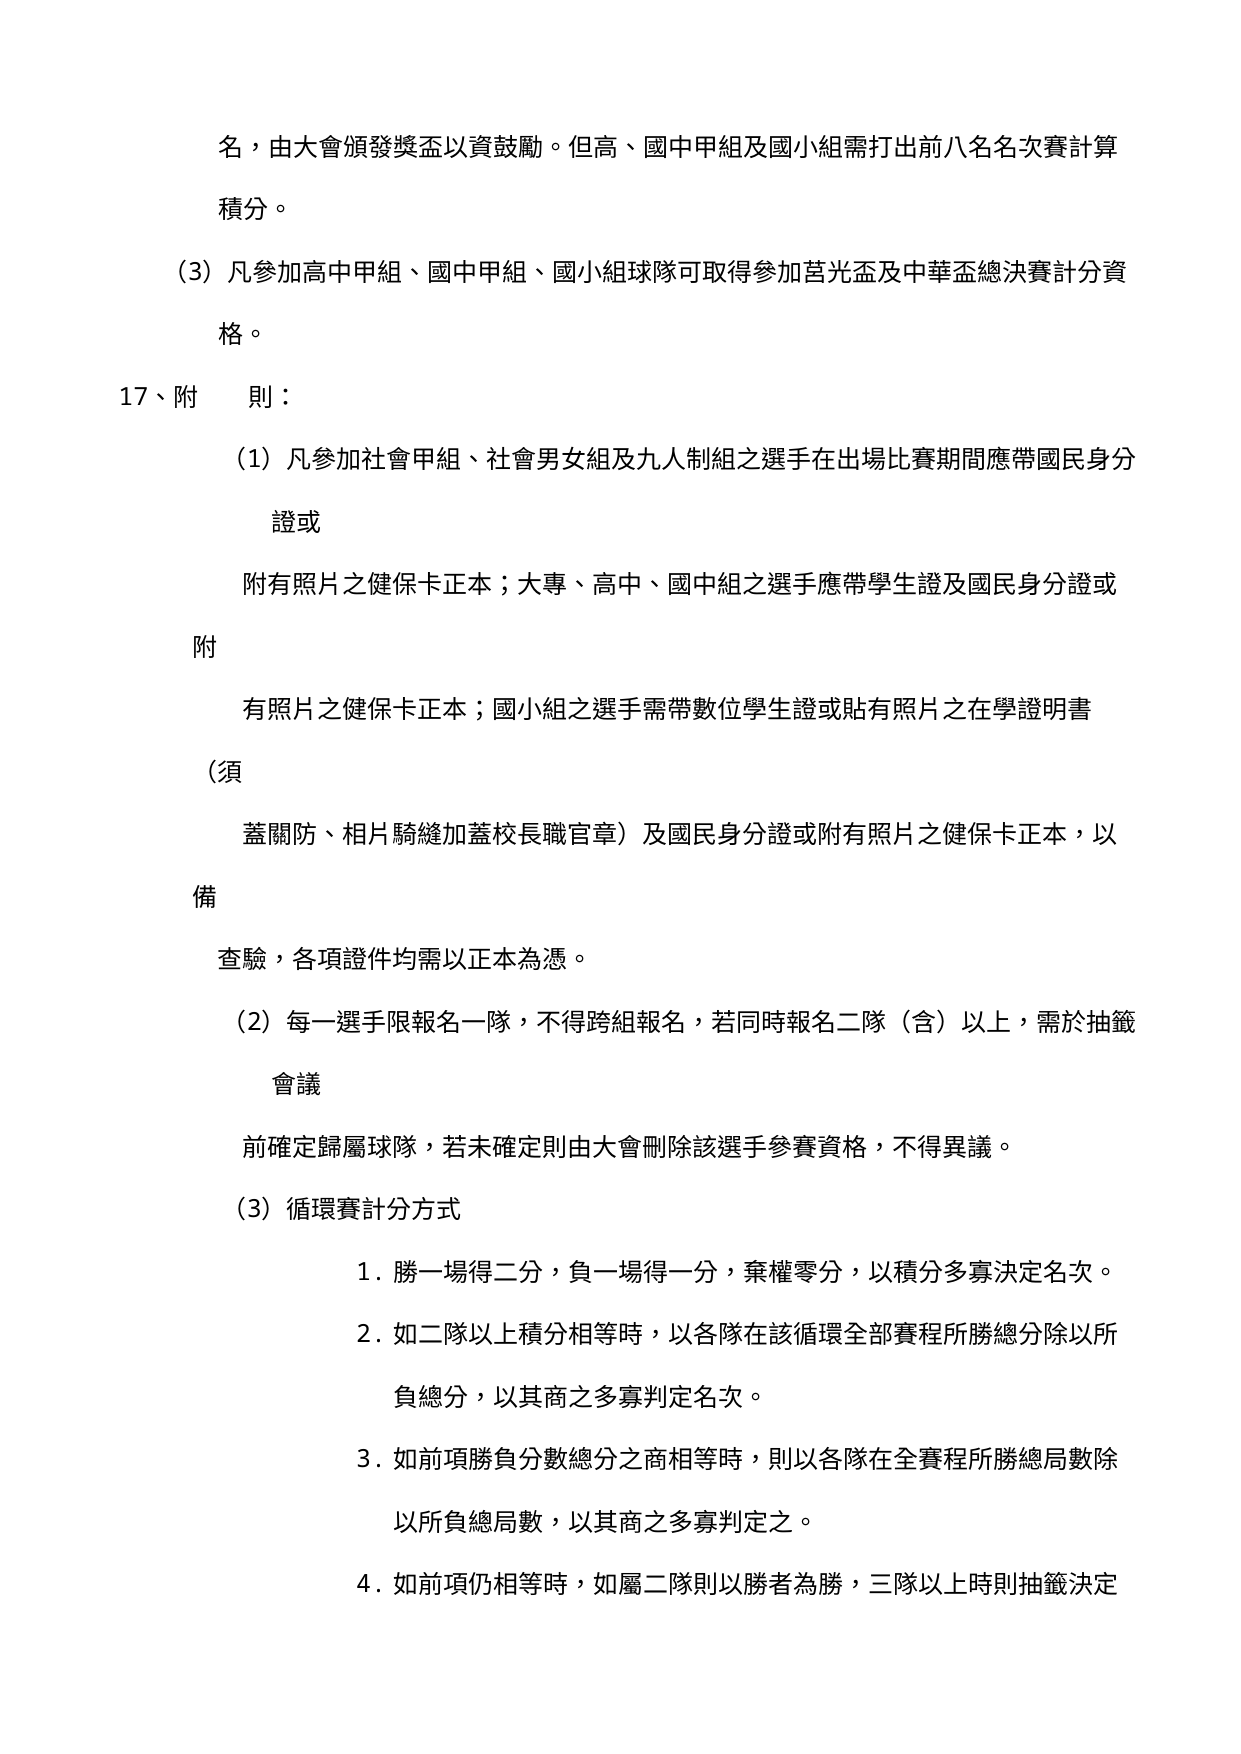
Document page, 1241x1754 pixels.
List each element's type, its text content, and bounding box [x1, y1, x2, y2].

list 凡參加社會甲組、社會男女組及九人制組之選手在出場比賽期間應帶國民身分證或 [222, 416, 1137, 541]
list 如二隊以上積分相等時，以各隊在該循環全部賽程所勝總分除以所負總分，以其商之多寡判定名次。 [356, 1291, 1137, 1416]
text 前確定歸屬球隊，若未確定則由大會刪除該選手參賽資格，不得異議。 [192, 1104, 1137, 1166]
text 積分。 [168, 166, 1137, 229]
list 勝一場得二分，負一場得一分，棄權零分，以積分多寡決定名次。 [356, 1229, 1137, 1291]
list 凡參加高中甲組、國中甲組、國小組球隊可取得參加莒光盃及中華盃總決賽計分資 [163, 229, 1137, 291]
list 附 則： [118, 354, 1137, 416]
list 每一選手限報名一隊，不得跨組報名，若同時報名二隊（含）以上，需於抽籤會議 [222, 979, 1137, 1104]
text 蓋關防、相片騎縫加蓋校長職官章）及國民身分證或附有照片之健保卡正本，以備 [192, 791, 1137, 916]
text 附有照片之健保卡正本；大專、高中、國中組之選手應帶學生證及國民身分證或附 [192, 541, 1137, 666]
text 名，由大會頒發獎盃以資鼓勵。但高、國中甲組及國小組需打出前八名名次賽計算 [168, 104, 1137, 166]
text 有照片之健保卡正本；國小組之選手需帶數位學生證或貼有照片之在學證明書（須 [192, 666, 1137, 791]
text 查驗，各項證件均需以正本為憑。 [192, 916, 1137, 979]
list 如前項仍相等時，如屬二隊則以勝者為勝，三隊以上時則抽籤決定之。 [356, 1541, 1137, 1604]
list 如前項勝負分數總分之商相等時，則以各隊在全賽程所勝總局數除以所負總局數，以其商之多寡判定之。 [356, 1416, 1137, 1541]
text 格。 [212, 291, 1137, 354]
list 循環賽計分方式 [222, 1166, 1137, 1229]
